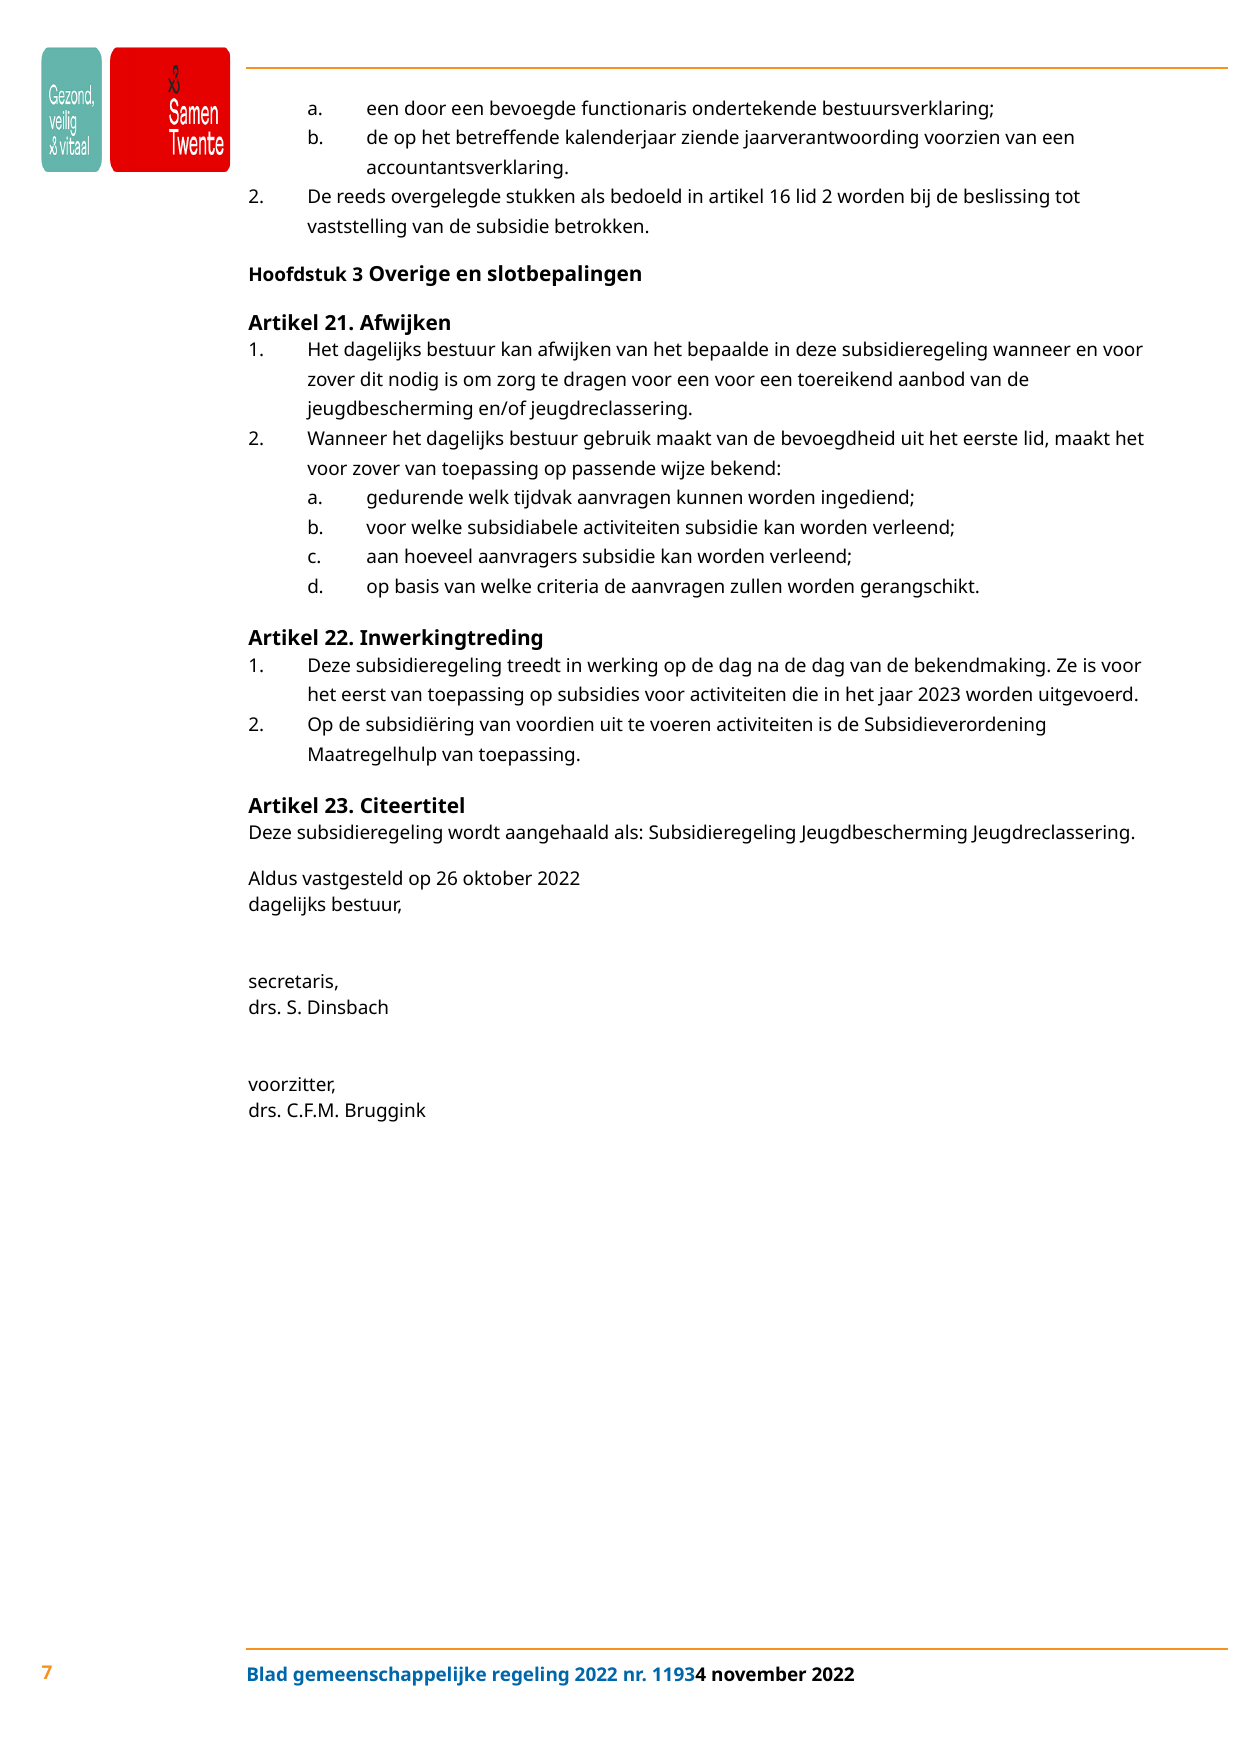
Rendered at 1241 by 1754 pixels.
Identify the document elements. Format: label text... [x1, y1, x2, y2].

list gedurende welk tijdvak aanvragen kunnen worden ingediend; [307, 484, 1152, 510]
text drs. S. Dinsbach [248, 994, 1152, 1019]
text drs. C.F.M. Bruggink [248, 1097, 1152, 1122]
text Artikel 21. Afwijken [248, 308, 1152, 336]
text voorzitter, [248, 1071, 1152, 1097]
list Het dagelijks bestuur kan afwijken van het bepaalde in deze subsidieregeling wanneer en voor zover dit nodig is om zorg te dragen voor een voor een toereikend aanbod van de jeugdbescherming en/of jeugdreclassering. [248, 336, 1152, 421]
text Hoofdstuk 3 Overige en slotbepalingen [248, 259, 1152, 287]
list Wanneer het dagelijks bestuur gebruik maakt van de bevoegdheid uit het eerste lid, maakt het voor zover van toepassing op passende wijze bekend: [248, 425, 1152, 481]
list de op het betreffende kalenderjaar ziende jaarverantwoording voorzien van een accountantsverklaring. [307, 124, 1152, 180]
text Deze subsidieregeling wordt aangehaald als: Subsidieregeling Jeugdbescherming Jeugdreclassering. [248, 819, 1152, 845]
text secretaris, [248, 968, 1152, 994]
list voor welke subsidiabele activiteiten subsidie kan worden verleend; [307, 514, 1152, 540]
picture [41, 47, 231, 172]
text Artikel 22. Inwerkingtreding [248, 623, 1152, 652]
text Artikel 23. Citeertitel [248, 791, 1152, 819]
list De reeds overgelegde stukken als bedoeld in artikel 16 lid 2 worden bij de beslissing tot vaststelling van de subsidie betrokken. [248, 183, 1152, 239]
text Aldus vastgesteld op 26 oktober 2022 [248, 865, 1152, 891]
list een door een bevoegde functionaris ondertekende bestuursverklaring; [307, 95, 1152, 121]
text dagelijks bestuur, [248, 891, 1152, 917]
list op basis van welke criteria de aanvragen zullen worden gerangschikt. [307, 573, 1152, 599]
list Op de subsidiëring van voordien uit te voeren activiteiten is de Subsidieverordening Maatregelhulp van toepassing. [248, 711, 1152, 766]
list aan hoeveel aanvragers subsidie kan worden verleend; [307, 543, 1152, 569]
list Deze subsidieregeling treedt in werking op de dag na de dag van de bekendmaking. Ze is voor het eerst van toepassing op subsidies voor activiteiten die in het jaar 2023 worden uitgevoerd. [248, 652, 1152, 707]
